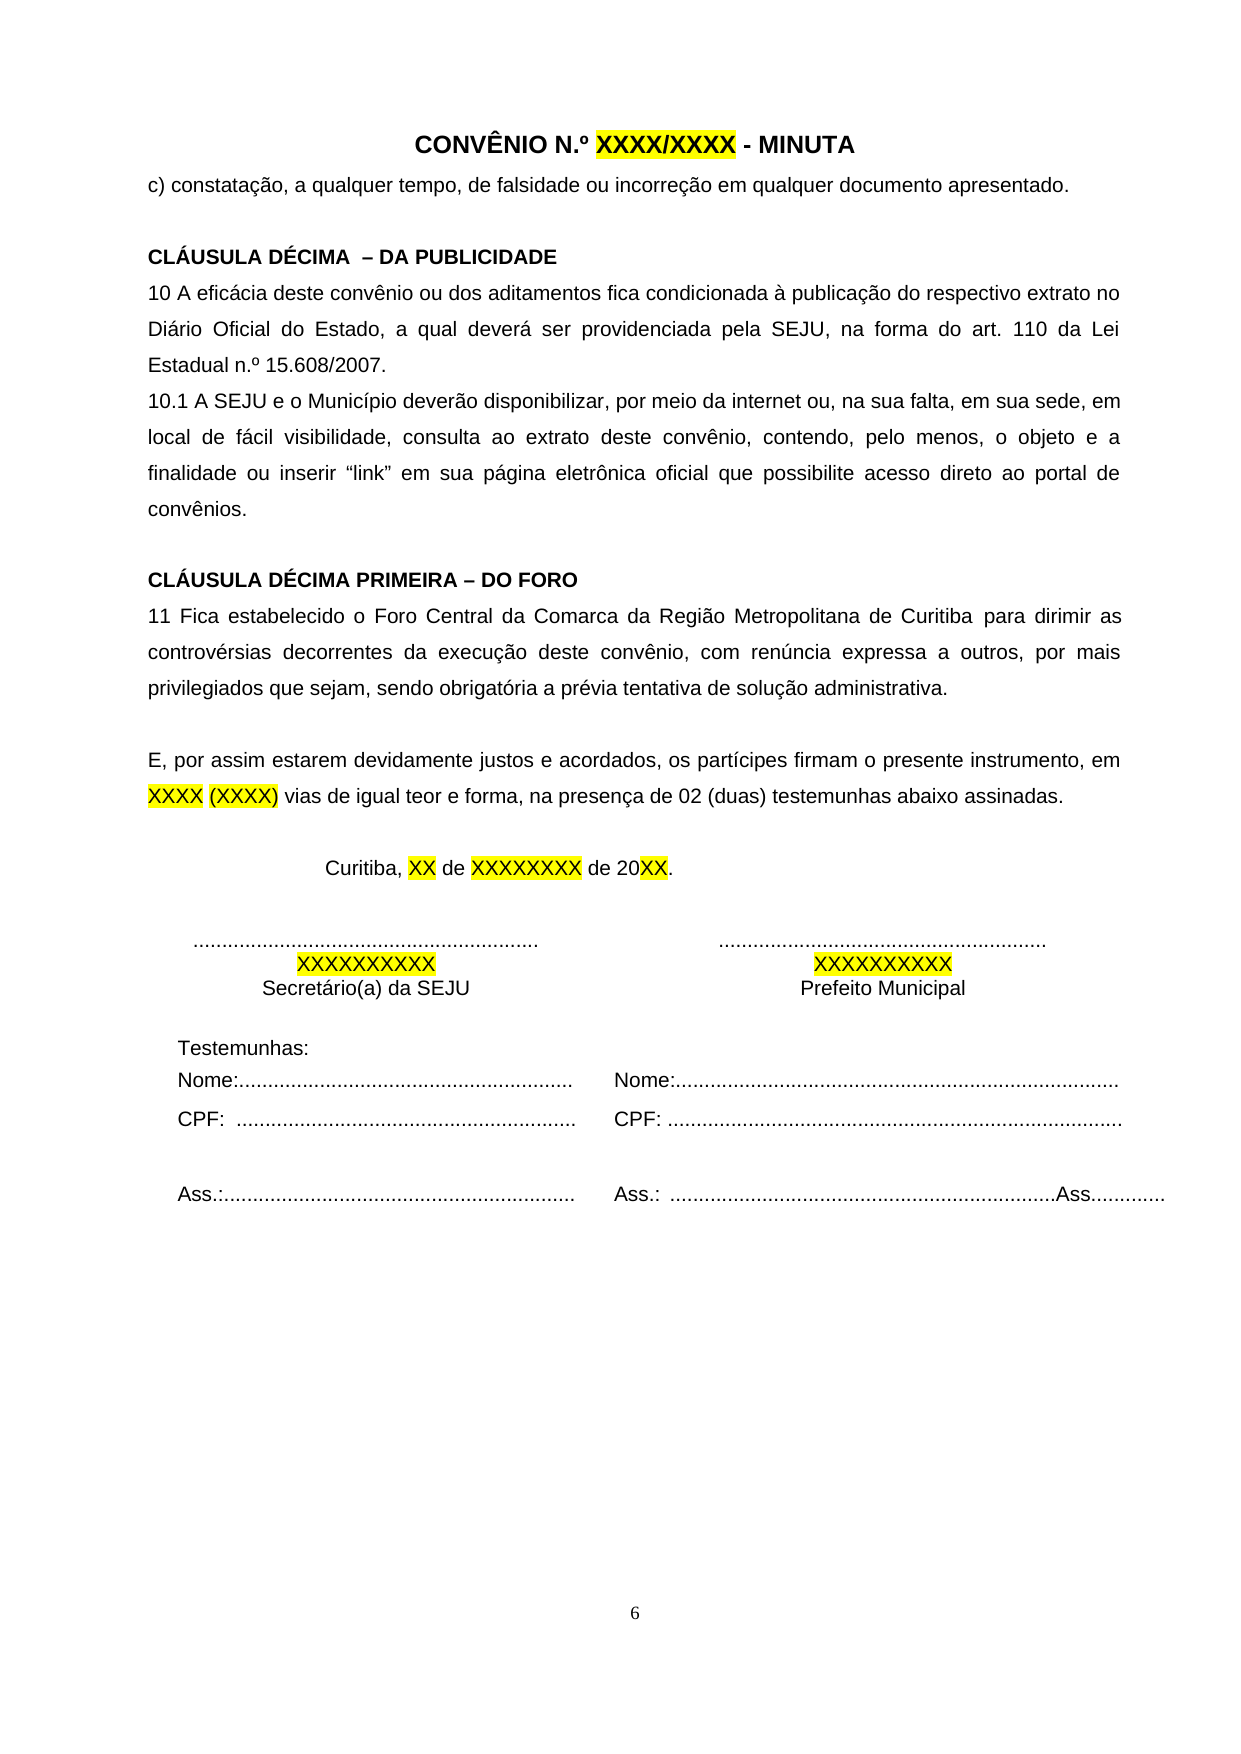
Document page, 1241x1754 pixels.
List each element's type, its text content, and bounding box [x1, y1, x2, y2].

table_cell Nome:........................................................................................... .................. [148, 1068, 584, 1107]
text E, por assim estarem devidamente justos e acordados, os partícipes firmam o presente instrumento, em XXXX (XXXX) vias de igual teor e forma, na presença de 02 (duas) testemunhas abaixo assinadas. [148, 748, 1122, 808]
table_header ............................................................ XXXXXXXXXX Secretário(a) da SEJU [148, 892, 584, 999]
text 10.1 A SEJU e o Município deverão disponibilizar, por meio da internet ou, na sua falta, em sua sede, em local de fácil visibilidade, consulta ao extrato deste convênio, contendo, pelo menos, o objeto e a finalidade ou inserir “link” em sua página eletrônica oficial que possibilite acesso direto ao portal de convênios. [148, 389, 1122, 520]
table_cell CPF: ............................................................................................ [148, 1107, 584, 1146]
table_cell CPF: ............................................................................... [584, 1107, 1181, 1146]
table_header ......................................................... XXXXXXXXXX Prefeito Municipal [584, 892, 1181, 999]
table_cell Nome:............................................................................. [584, 1068, 1181, 1107]
text Curitiba, XX de XXXXXXXX de 20XX. [148, 856, 1122, 880]
subtitle CLÁUSULA DÉCIMA – DA PUBLICIDADE [148, 245, 1122, 269]
table_cell Ass.:............................................................................................. [148, 1146, 584, 1218]
subtitle CLÁUSULA DÉCIMA PRIMEIRA – DO FORO [148, 568, 1122, 592]
table_header Testemunhas: [148, 1036, 1181, 1067]
table_cell Ass.: ...................................................................Ass................................................................................. [584, 1146, 1181, 1218]
text c) constatação, a qualquer tempo, de falsidade ou incorreção em qualquer documento apresentado. [148, 173, 1122, 197]
text 10 A eficácia deste convênio ou dos aditamentos fica condicionada à publicação do respectivo extrato no Diário Oficial do Estado, a qual deverá ser providenciada pela SEJU, na forma do art. 110 da Lei Estadual n.º 15.608/2007. [148, 281, 1122, 377]
text 11 Fica estabelecido o Foro Central da Comarca da Região Metropolitana de Curitiba para dirimir as controvérsias decorrentes da execução deste convênio, com renúncia expressa a outros, por mais privilegiados que sejam, sendo obrigatória a prévia tentativa de solução administrativa. [148, 604, 1122, 700]
